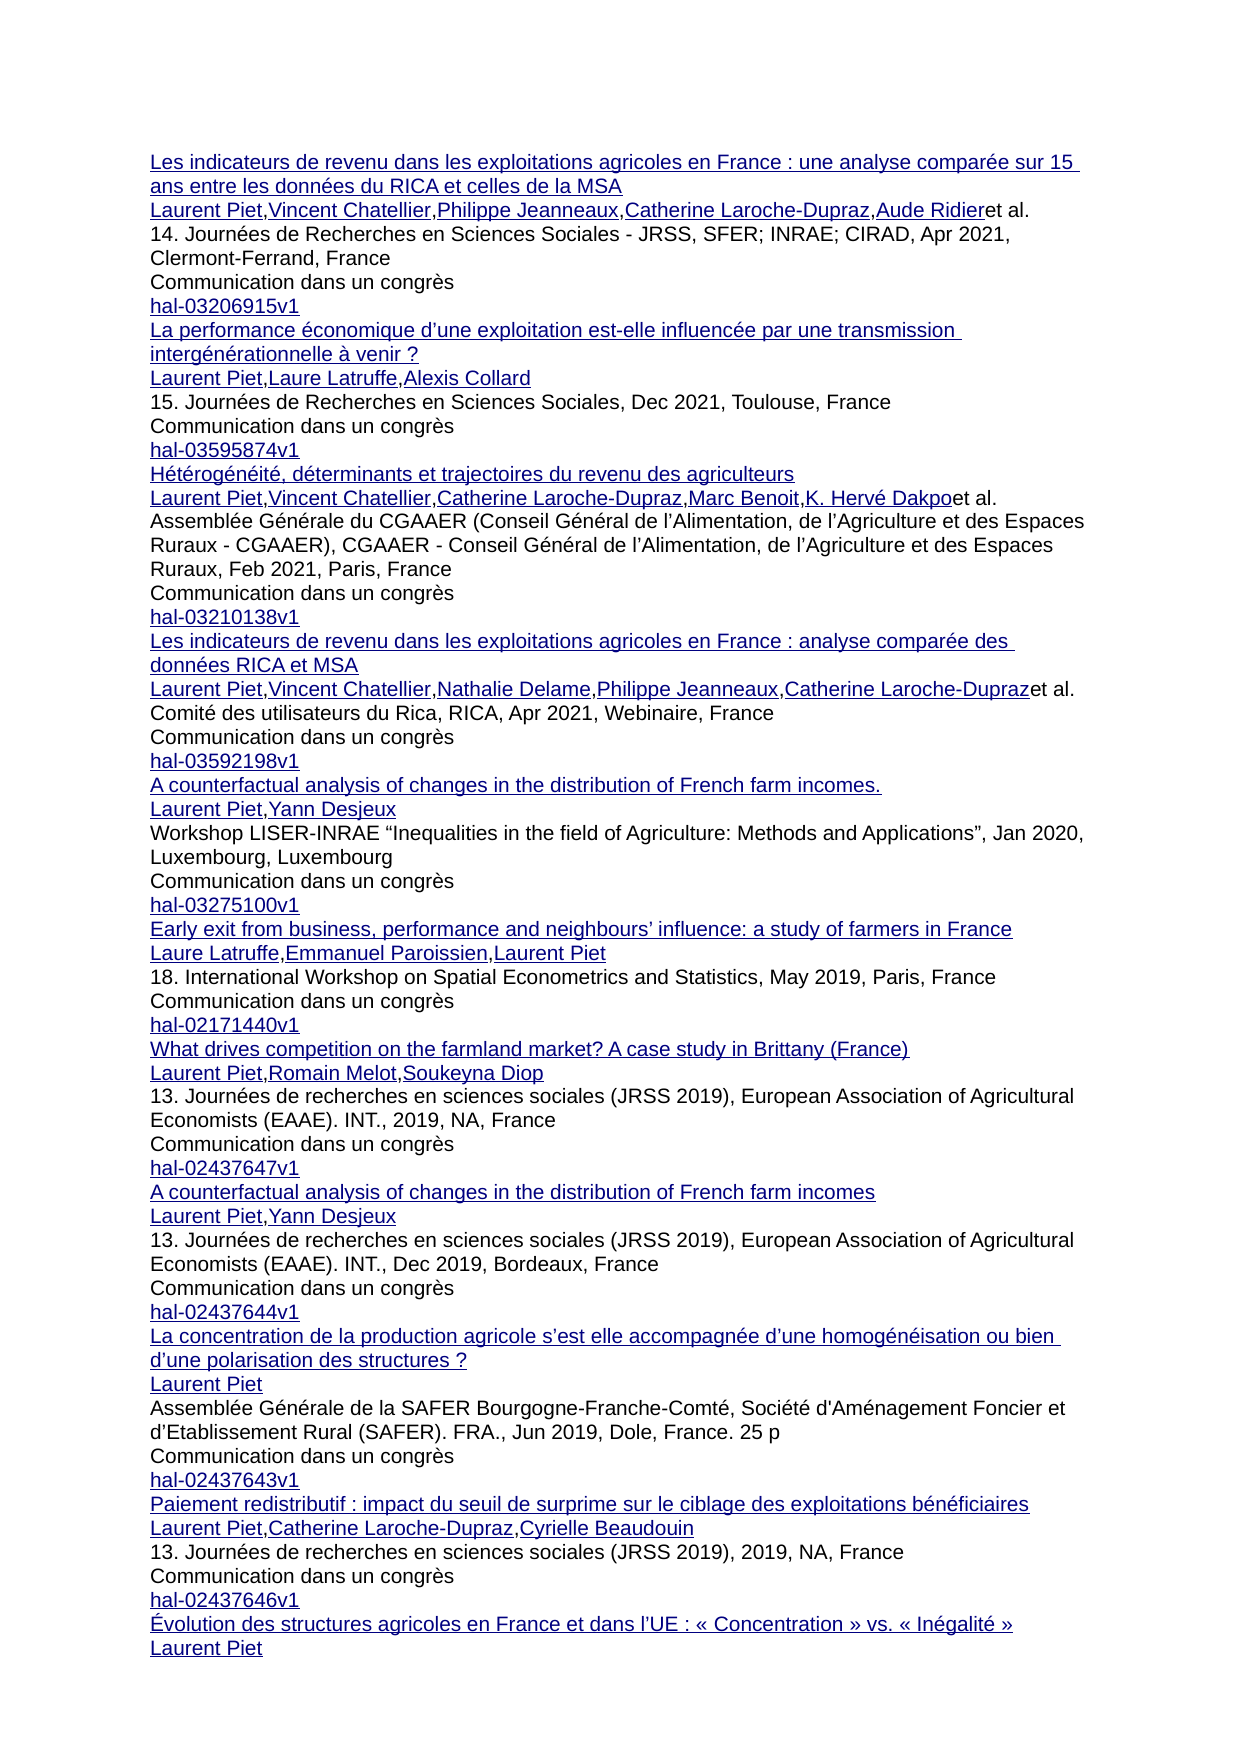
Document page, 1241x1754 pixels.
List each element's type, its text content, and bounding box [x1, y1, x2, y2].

table_cell A counterfactual analysis of changes in the distribution of French farm incomes Laurent Piet,Yann Desjeux 13. Journées de recherches en sciences sociales (JRSS 2019), European Association of Agricultural Economists (EAAE). INT., Dec 2019, Bordeaux, France Communication dans un congrès hal-02437644v1 [150, 1180, 1090, 1324]
table_cell Early exit from business, performance and neighbours’ influence: a study of farmers in France Laure Latruffe,Emmanuel Paroissien,Laurent Piet 18. International Workshop on Spatial Econometrics and Statistics, May 2019, Paris, France Communication dans un congrès hal-02171440v1 [150, 917, 1090, 1036]
table_cell Les indicateurs de revenu dans les exploitations agricoles en France : une analyse comparée sur 15 ans entre les données du RICA et celles de la MSA Laurent Piet,Vincent Chatellier,Philippe Jeanneaux,Catherine Laroche-Dupraz,Aude Ridieret al. 14. Journées de Recherches en Sciences Sociales - JRSS, SFER; INRAE; CIRAD, Apr 2021, Clermont-Ferrand, France Communication dans un congrès hal-03206915v1 [150, 150, 1090, 318]
table_cell La performance économique d’une exploitation est-elle influencée par une transmission intergénérationnelle à venir ? Laurent Piet,Laure Latruffe,Alexis Collard 15. Journées de Recherches en Sciences Sociales, Dec 2021, Toulouse, France Communication dans un congrès hal-03595874v1 [150, 318, 1090, 461]
table_cell Évolution des structures agricoles en France et dans l’UE : « Concentration » vs. « Inégalité » Laurent Piet [150, 1611, 1090, 1659]
table_cell La concentration de la production agricole s’est elle accompagnée d’une homogénéisation ou bien d’une polarisation des structures ? Laurent Piet Assemblée Générale de la SAFER Bourgogne-Franche-Comté, Société d'Aménagement Foncier et d’Etablissement Rural (SAFER). FRA., Jun 2019, Dole, France. 25 p Communication dans un congrès hal-02437643v1 [150, 1324, 1090, 1492]
table_cell Hétérogénéité, déterminants et trajectoires du revenu des agriculteurs Laurent Piet,Vincent Chatellier,Catherine Laroche-Dupraz,Marc Benoit,K. Hervé Dakpoet al. Assemblée Générale du CGAAER (Conseil Général de l’Alimentation, de l’Agriculture et des Espaces Ruraux - CGAAER), CGAAER - Conseil Général de l’Alimentation, de l’Agriculture et des Espaces Ruraux, Feb 2021, Paris, France Communication dans un congrès hal-03210138v1 [150, 461, 1090, 629]
table_cell A counterfactual analysis of changes in the distribution of French farm incomes. Laurent Piet,Yann Desjeux Workshop LISER-INRAE “Inequalities in the field of Agriculture: Methods and Applications”, Jan 2020, Luxembourg, Luxembourg Communication dans un congrès hal-03275100v1 [150, 773, 1090, 917]
table_cell Les indicateurs de revenu dans les exploitations agricoles en France : analyse comparée des données RICA et MSA Laurent Piet,Vincent Chatellier,Nathalie Delame,Philippe Jeanneaux,Catherine Laroche-Duprazet al. Comité des utilisateurs du Rica, RICA, Apr 2021, Webinaire, France Communication dans un congrès hal-03592198v1 [150, 629, 1090, 773]
table_cell What drives competition on the farmland market? A case study in Brittany (France) Laurent Piet,Romain Melot,Soukeyna Diop 13. Journées de recherches en sciences sociales (JRSS 2019), European Association of Agricultural Economists (EAAE). INT., 2019, NA, France Communication dans un congrès hal-02437647v1 [150, 1036, 1090, 1180]
table_cell Paiement redistributif : impact du seuil de surprime sur le ciblage des exploitations bénéficiaires Laurent Piet,Catherine Laroche-Dupraz,Cyrielle Beaudouin 13. Journées de recherches en sciences sociales (JRSS 2019), 2019, NA, France Communication dans un congrès hal-02437646v1 [150, 1492, 1090, 1611]
